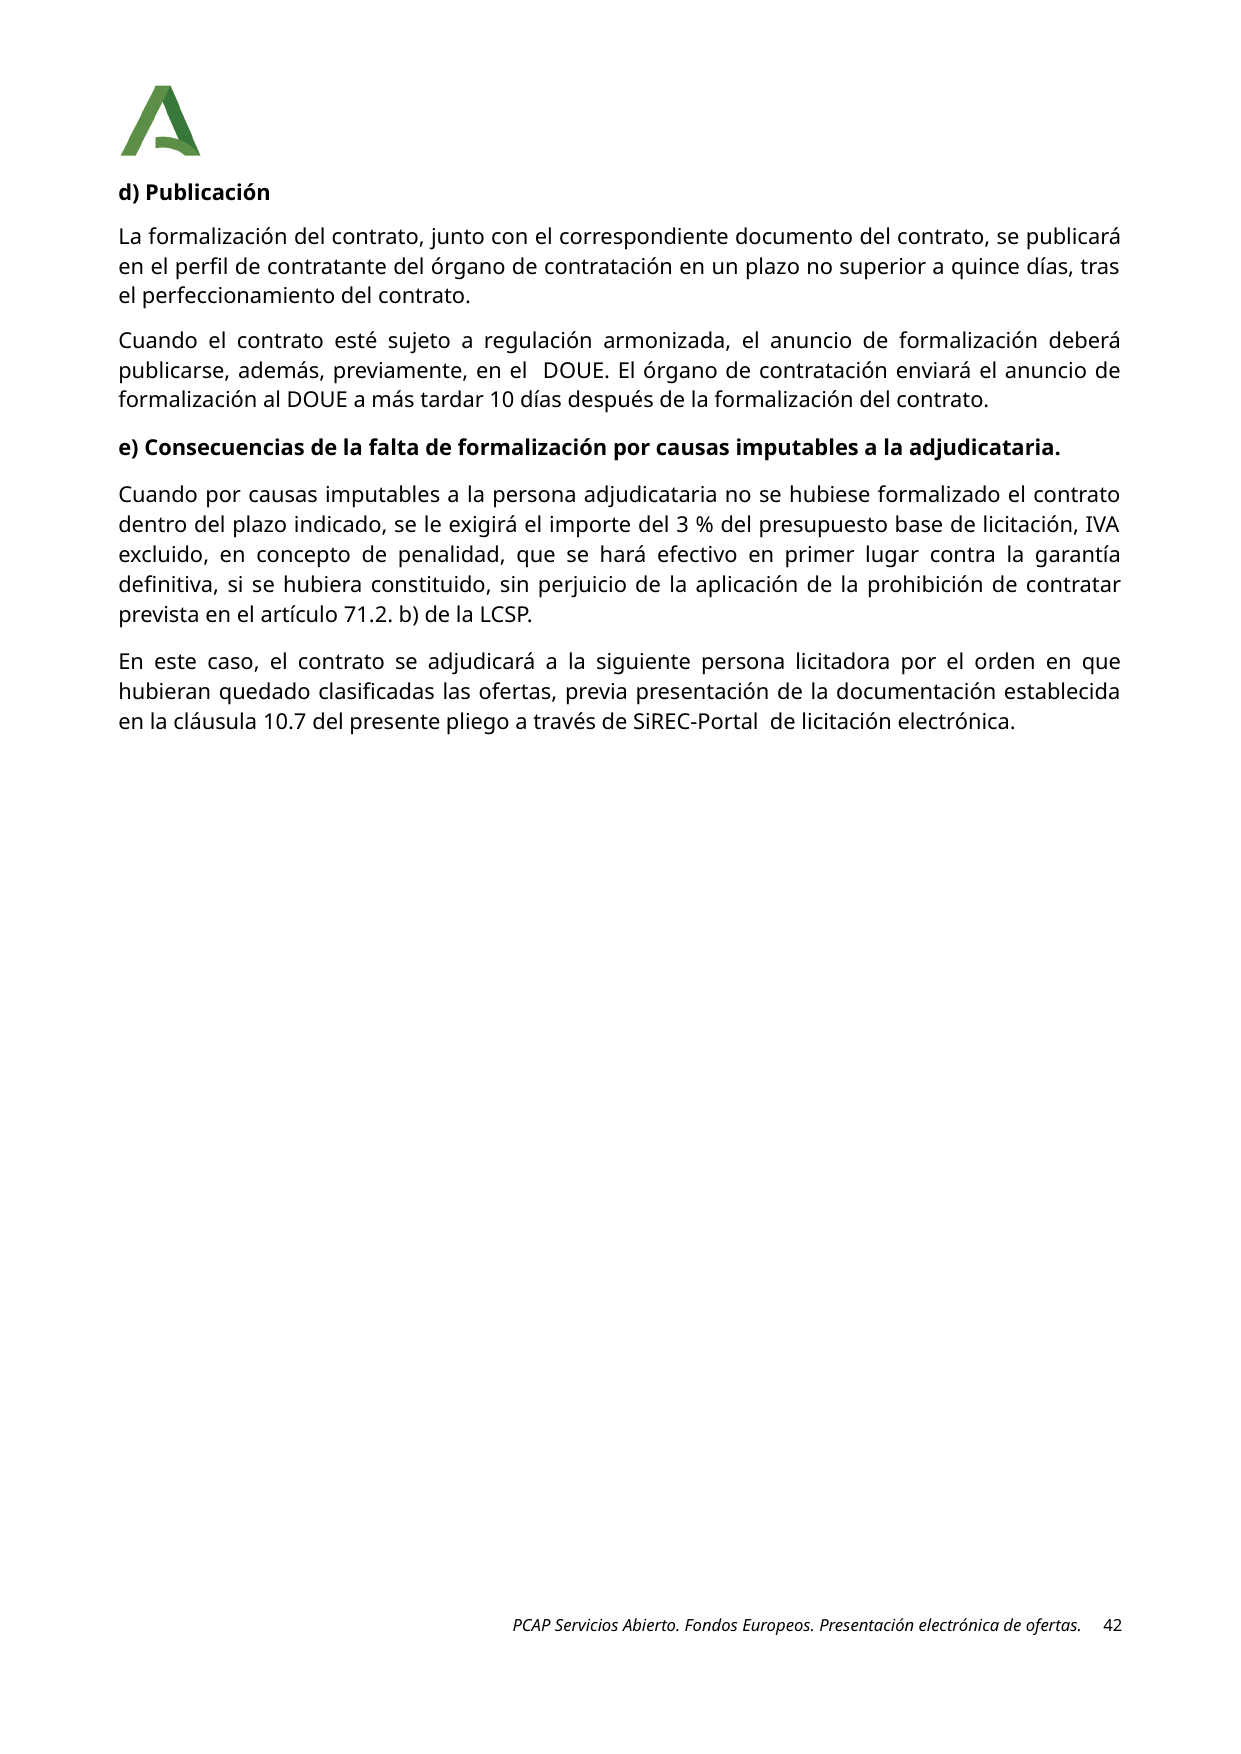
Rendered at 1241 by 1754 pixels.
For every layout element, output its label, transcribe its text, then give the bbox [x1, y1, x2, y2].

text Cuando por causas imputables a la persona adjudicataria no se hubiese formalizado el contrato dentro del plazo indicado, se le exigirá el importe del 3 % del presupuesto base de licitación, IVA excluido, en concepto de penalidad, que se hará efectivo en primer lugar contra la garantía definitiva, si se hubiera constituido, sin perjuicio de la aplicación de la prohibición de contratar prevista en el artículo 71.2. b) de la LCSP. [118, 479, 1122, 628]
text e) Consecuencias de la falta de formalización por causas imputables a la adjudicataria. [118, 432, 1122, 462]
text En este caso, el contrato se adjudicará a la siguiente persona licitadora por el orden en que hubieran quedado clasificadas las ofertas, previa presentación de la documentación establecida en la cláusula 10.7 del presente pliego a través de SiREC-Portal de licitación electrónica. [118, 646, 1122, 736]
text d) Publicación [118, 177, 1122, 206]
list La formalización del contrato, junto con el correspondiente documento del contrato, se publicará en el perfil de contratante del órgano de contratación en un plazo no superior a quince días, tras el perfeccionamiento del contrato. [118, 221, 1122, 310]
text Cuando el contrato esté sujeto a regulación armonizada, el anuncio de formalización deberá publicarse, además, previamente, en el DOUE. El órgano de contratación enviará el anuncio de formalización al DOUE a más tardar 10 días después de la formalización del contrato. [118, 325, 1122, 414]
picture [116, 81, 205, 160]
